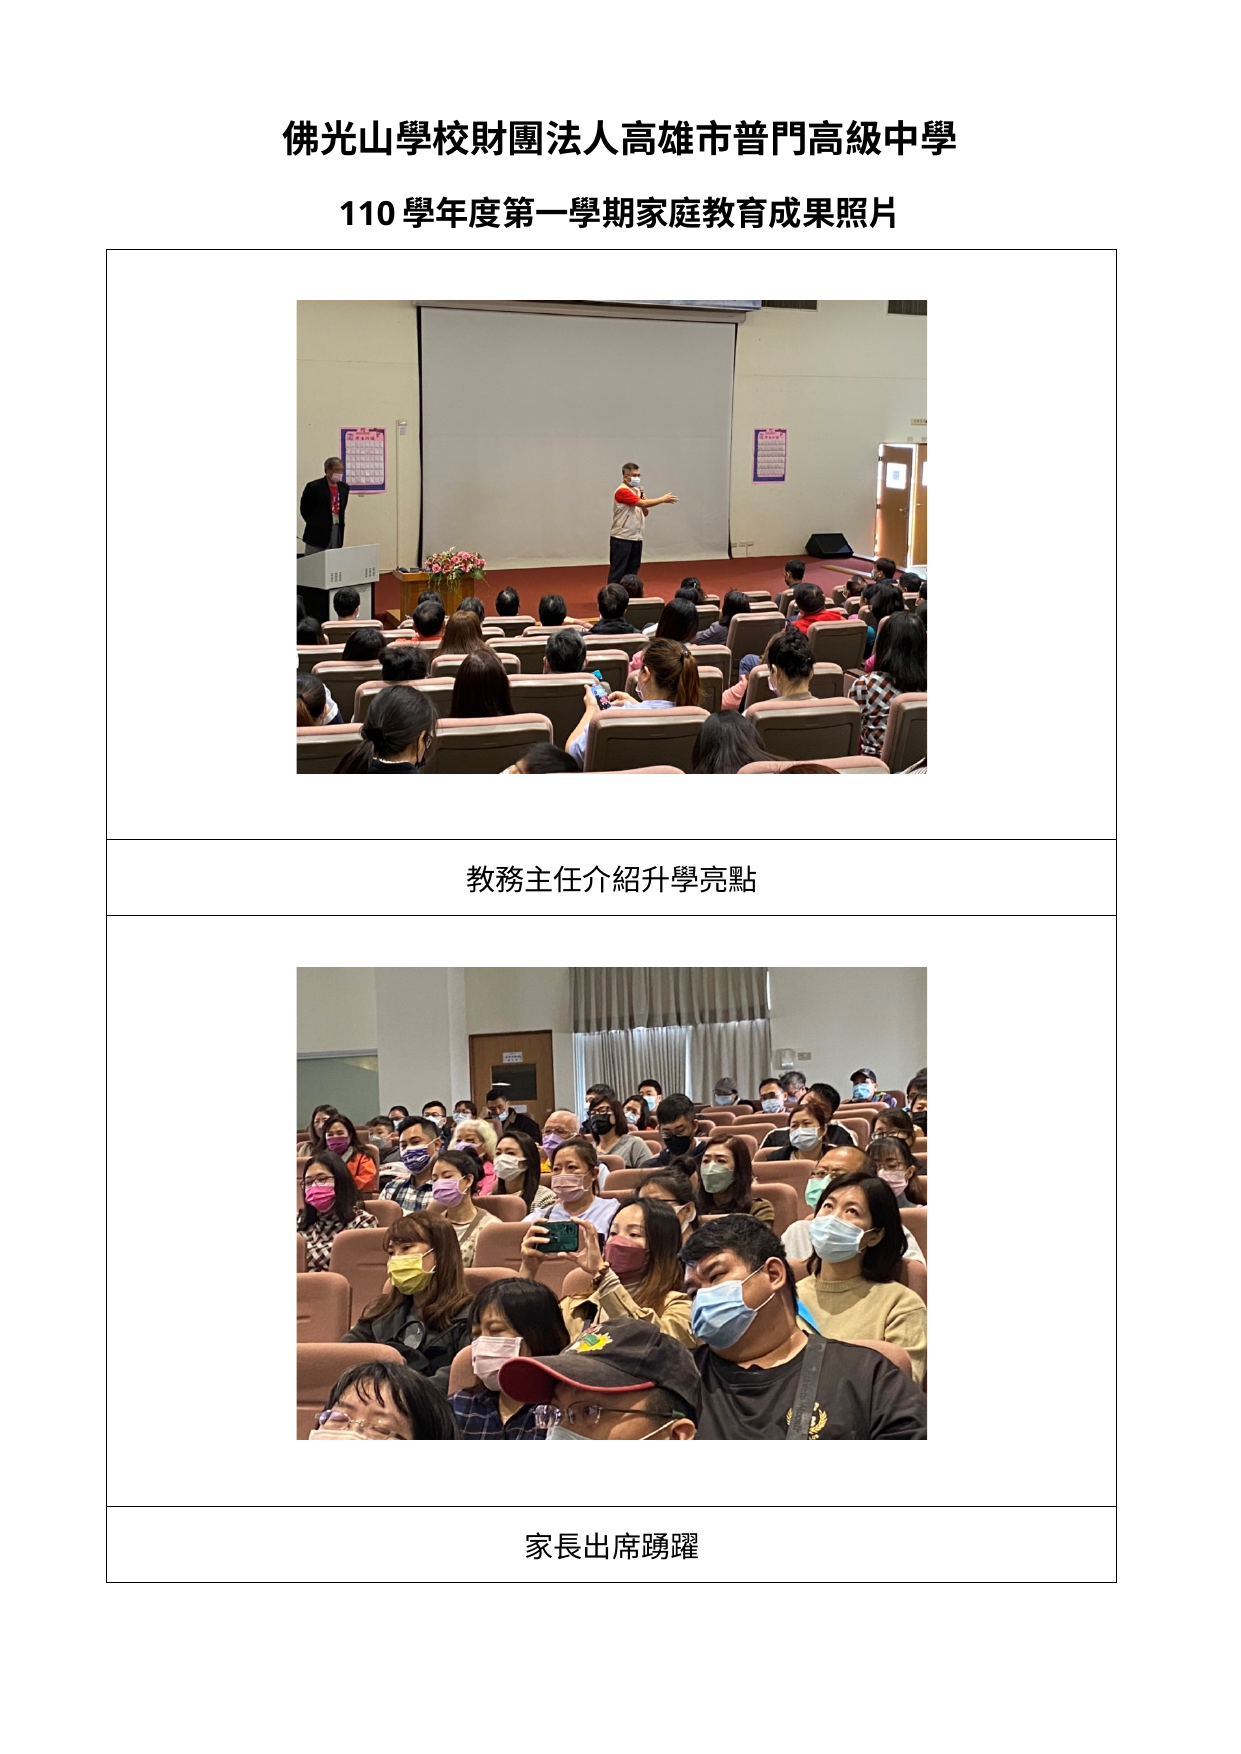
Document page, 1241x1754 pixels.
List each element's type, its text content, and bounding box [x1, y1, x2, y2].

text 佛光山學校財團法人高雄市普門高級中學 [118, 99, 1122, 174]
table_cell 家長出席踴躍 [107, 1507, 1116, 1582]
text 110學年度第一學期家庭教育成果照片 [118, 174, 1122, 249]
table_cell 教務主任介紹升學亮點 [107, 840, 1116, 915]
picture [296, 300, 928, 774]
picture [296, 967, 928, 1440]
table_header [107, 250, 1116, 839]
table_cell [107, 916, 1116, 1506]
